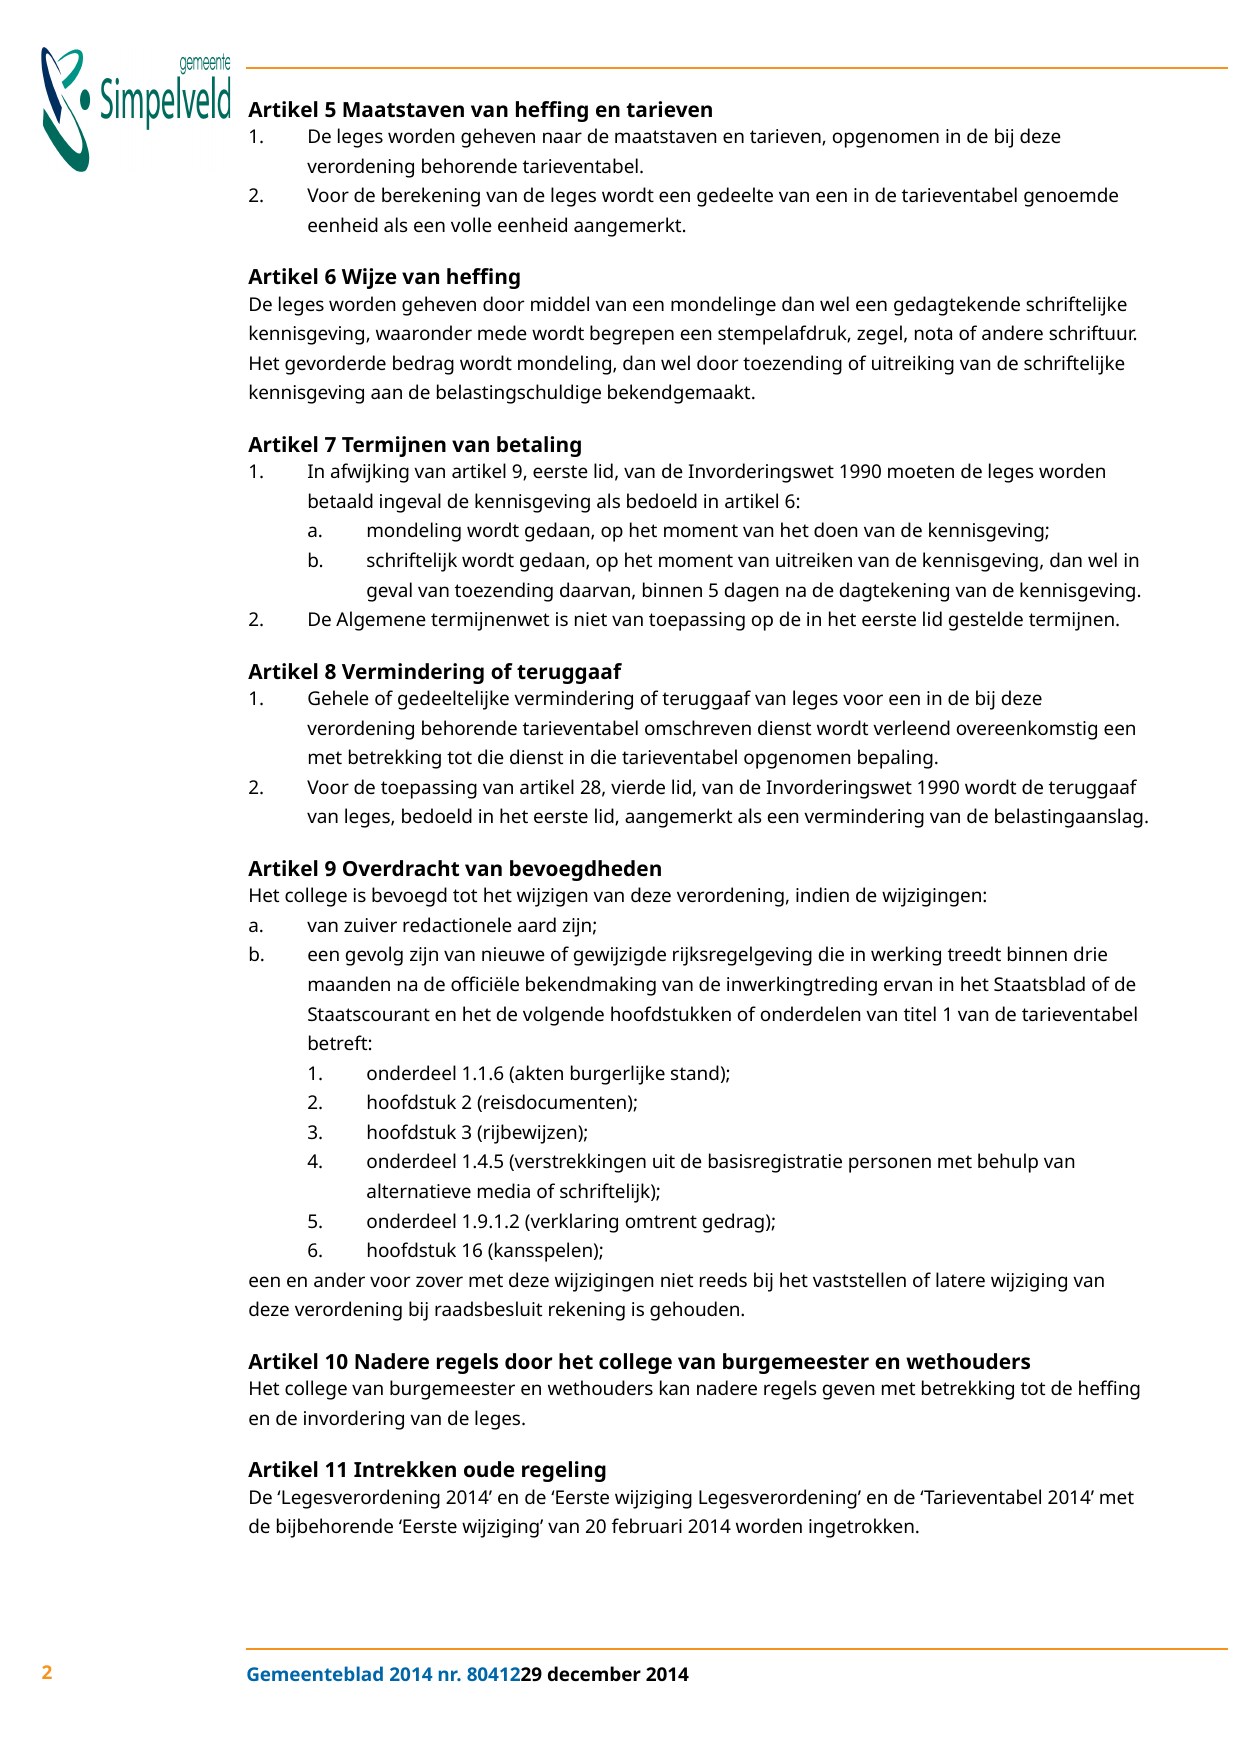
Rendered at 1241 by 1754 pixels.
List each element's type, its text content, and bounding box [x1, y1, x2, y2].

list hoofdstuk 3 (rijbewijzen); [307, 1119, 1152, 1145]
list In afwijking van artikel 9, eerste lid, van de Invorderingswet 1990 moeten de leges worden betaald ingeval de kennisgeving als bedoeld in artikel 6: [248, 458, 1152, 514]
text De leges worden geheven door middel van een mondelinge dan wel een gedagtekende schriftelijke kennisgeving, waaronder mede wordt begrepen een stempelafdruk, zegel, nota of andere schriftuur. Het gevorderde bedrag wordt mondeling, dan wel door toezending of uitreiking van de schriftelijke kennisgeving aan de belastingschuldige bekendgemaakt. [248, 291, 1152, 405]
text Artikel 8 Vermindering of teruggaaf [248, 657, 1152, 685]
list mondeling wordt gedaan, op het moment van het doen van de kennisgeving; [307, 518, 1152, 543]
list Voor de berekening van de leges wordt een gedeelte van een in de tarieventabel genoemde eenheid als een volle eenheid aangemerkt. [248, 182, 1152, 238]
picture [41, 47, 231, 172]
list een gevolg zijn van nieuwe of gewijzigde rijksregelgeving die in werking treedt binnen drie maanden na de officiële bekendmaking van de inwerkingtreding ervan in het Staatsblad of de Staatscourant en het de volgende hoofdstukken of onderdelen van titel 1 van de tarieventabel betreft: [248, 942, 1152, 1056]
list onderdeel 1.4.5 (verstrekkingen uit de basisregistratie personen met behulp van alternatieve media of schriftelijk); [307, 1149, 1152, 1204]
text Artikel 10 Nadere regels door het college van burgemeester en wethouders [248, 1347, 1152, 1375]
list Voor de toepassing van artikel 28, vierde lid, van de Invorderingswet 1990 wordt de teruggaaf van leges, bedoeld in het eerste lid, aangemerkt als een vermindering van de belastingaanslag. [248, 774, 1152, 829]
text Artikel 6 Wijze van heffing [248, 262, 1152, 291]
text Artikel 11 Intrekken oude regeling [248, 1455, 1152, 1484]
text Artikel 5 Maatstaven van heffing en tarieven [248, 95, 1152, 123]
list hoofdstuk 2 (reisdocumenten); [307, 1089, 1152, 1115]
text Artikel 9 Overdracht van bevoegdheden [248, 854, 1152, 882]
list Gehele of gedeeltelijke vermindering of teruggaaf van leges voor een in de bij deze verordening behorende tarieventabel omschreven dienst wordt verleend overeenkomstig een met betrekking tot die dienst in die tarieventabel opgenomen bepaling. [248, 685, 1152, 770]
list onderdeel 1.9.1.2 (verklaring omtrent gedrag); [307, 1208, 1152, 1233]
text Artikel 7 Termijnen van betaling [248, 430, 1152, 458]
text Het college van burgemeester en wethouders kan nadere regels geven met betrekking tot de heffing en de invordering van de leges. [248, 1375, 1152, 1431]
text Het college is bevoegd tot het wijzigen van deze verordening, indien de wijzigingen: [248, 882, 1152, 908]
list onderdeel 1.1.6 (akten burgerlijke stand); [307, 1060, 1152, 1086]
list schriftelijk wordt gedaan, op het moment van uitreiken van de kennisgeving, dan wel in geval van toezending daarvan, binnen 5 dagen na de dagtekening van de kennisgeving. [307, 547, 1152, 602]
list De leges worden geheven naar de maatstaven en tarieven, opgenomen in de bij deze verordening behorende tarieventabel. [248, 123, 1152, 178]
text een en ander voor zover met deze wijzigingen niet reeds bij het vaststellen of latere wijziging van deze verordening bij raadsbesluit rekening is gehouden. [248, 1267, 1152, 1322]
list hoofdstuk 16 (kansspelen); [307, 1237, 1152, 1263]
list De Algemene termijnenwet is niet van toepassing op de in het eerste lid gestelde termijnen. [248, 606, 1152, 632]
text De ‘Legesverordening 2014’ en de ‘Eerste wijziging Legesverordening’ en de ‘Tarieventabel 2014’ met de bijbehorende ‘Eerste wijziging’ van 20 februari 2014 worden ingetrokken. [248, 1484, 1152, 1539]
list van zuiver redactionele aard zijn; [248, 912, 1152, 938]
